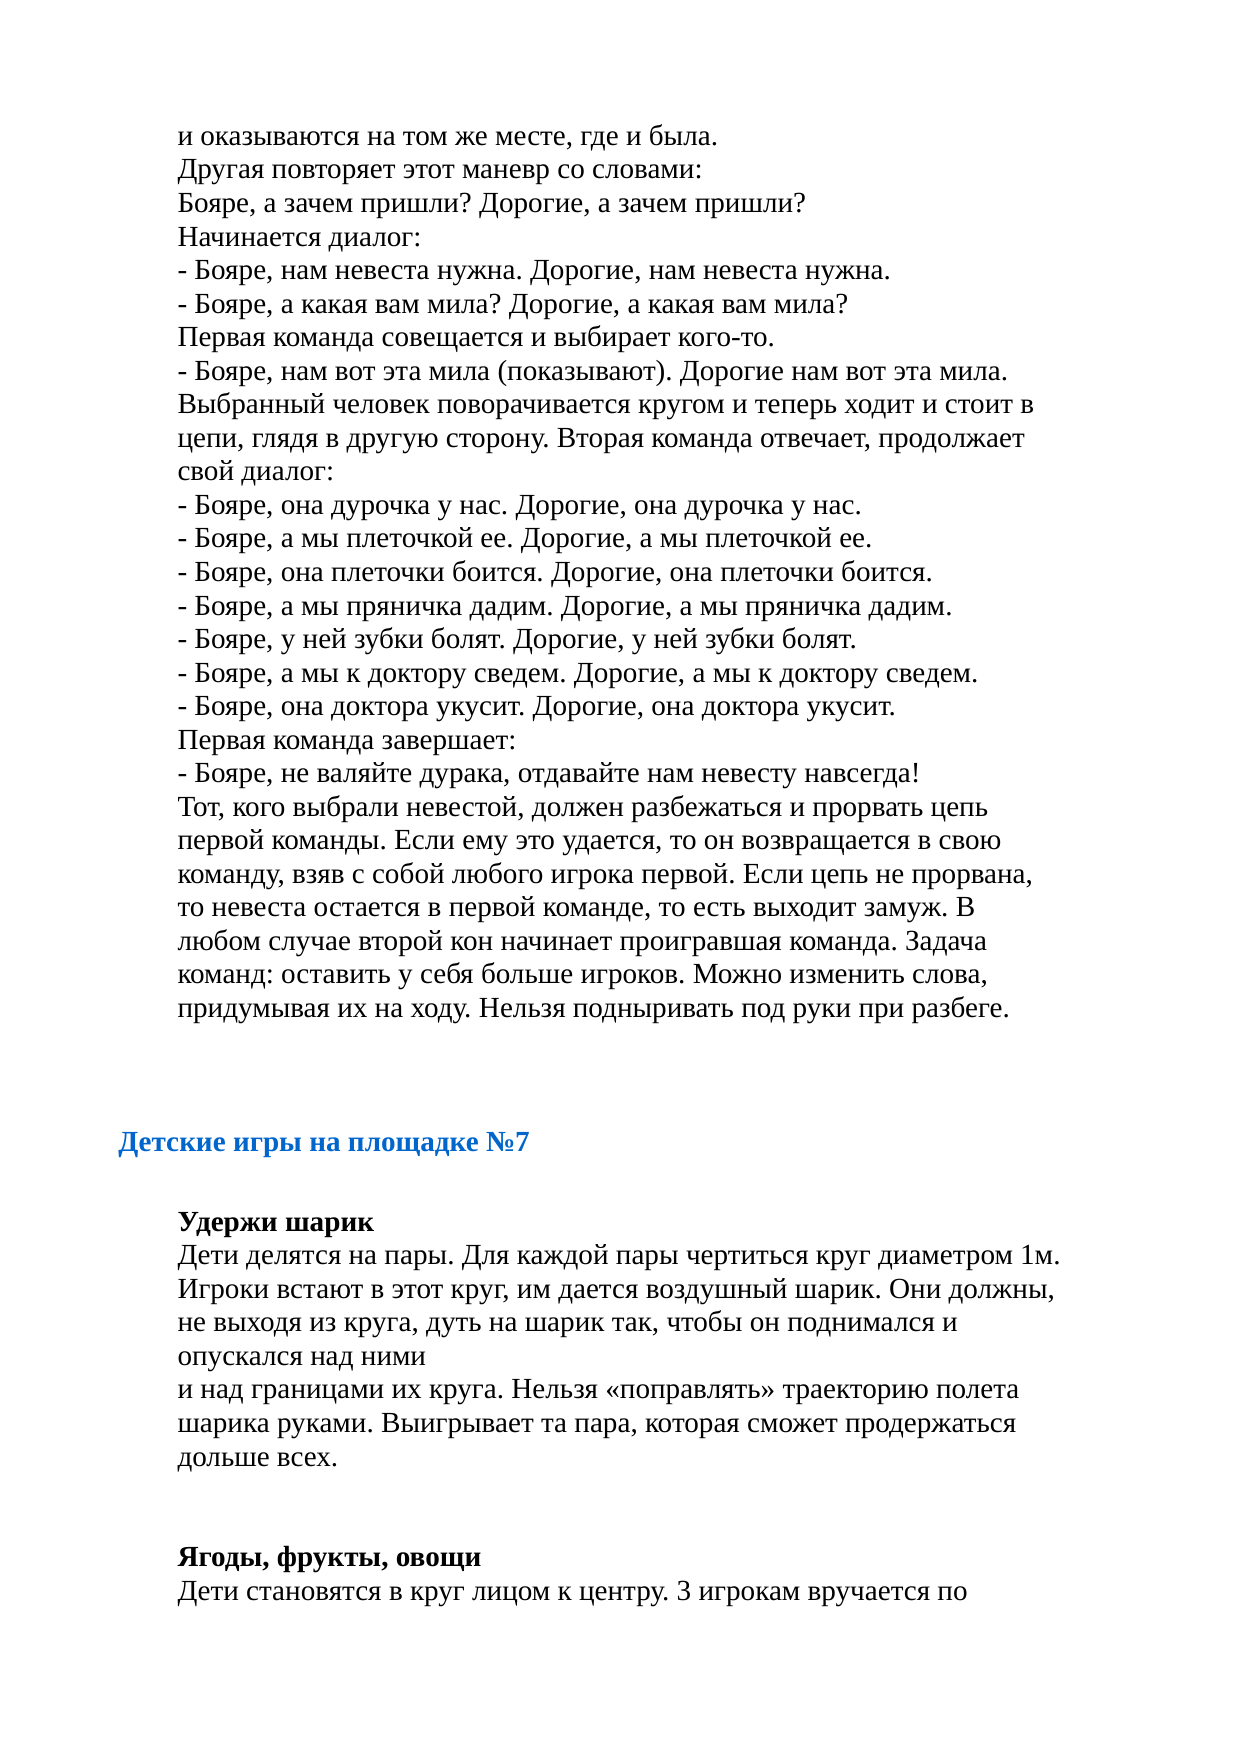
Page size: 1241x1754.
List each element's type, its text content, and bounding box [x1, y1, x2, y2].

text Дети становятся в круг лицом к центру. 3 игрокам вручается по [177, 1573, 1063, 1606]
text Удержи шарик [177, 1204, 1063, 1237]
subtitle Детские игры на площадке №7 [118, 1124, 1122, 1158]
text Дети делятся на пары. Для каждой пары чертиться круг диаметром 1м. Игроки встают в этот круг, им дается воздушный шарик. Они должны, не выходя из круга, дуть на шарик так, чтобы он поднимался и опускался над ними и над границами их круга. Нельзя «поправлять» траекторию полета шарика руками. Выигрывает та пара, которая сможет продержаться дольше всех. [177, 1237, 1063, 1472]
text и оказываются на том же месте, где и была. Другая повторяет этот маневр со словами: Бояре, а зачем пришли? Дорогие, а зачем пришли? Начинается диалог: - Бояре, нам невеста нужна. Дорогие, нам невеста нужна. - Бояре, а какая вам мила? Дорогие, а какая вам мила? Первая команда совещается и выбирает кого-то. - Бояре, нам вот эта мила (показывают). Дорогие нам вот эта мила. Выбранный человек поворачивается кругом и теперь ходит и стоит в цепи, глядя в другую сторону. Вторая команда отвечает, продолжает свой диалог: - Бояре, она дурочка у нас. Дорогие, она дурочка у нас. - Бояре, а мы плеточкой ее. Дорогие, а мы плеточкой ее. - Бояре, она плеточки боится. Дорогие, она плеточки боится. - Бояре, а мы пряничка дадим. Дорогие, а мы пряничка дадим. - Бояре, у ней зубки болят. Дорогие, у ней зубки болят. - Бояре, а мы к доктору сведем. Дорогие, а мы к доктору сведем. - Бояре, она доктора укусит. Дорогие, она доктора укусит. Первая команда завершает: - Бояре, не валяйте дурака, отдавайте нам невесту навсегда! Тот, кого выбрали невестой, должен разбежаться и прорвать цепь первой команды. Если ему это удается, то он возвращается в свою команду, взяв с собой любого игрока первой. Если цепь не прорвана, то невеста остается в первой команде, то есть выходит замуж. В любом случае второй кон начинает проигравшая команда. Задача команд: оставить у себя больше игроков. Можно изменить слова, придумывая их на ходу. Нельзя подныривать под руки при разбеге. [177, 118, 1063, 1024]
text Ягоды, фрукты, овощи [177, 1539, 1063, 1573]
